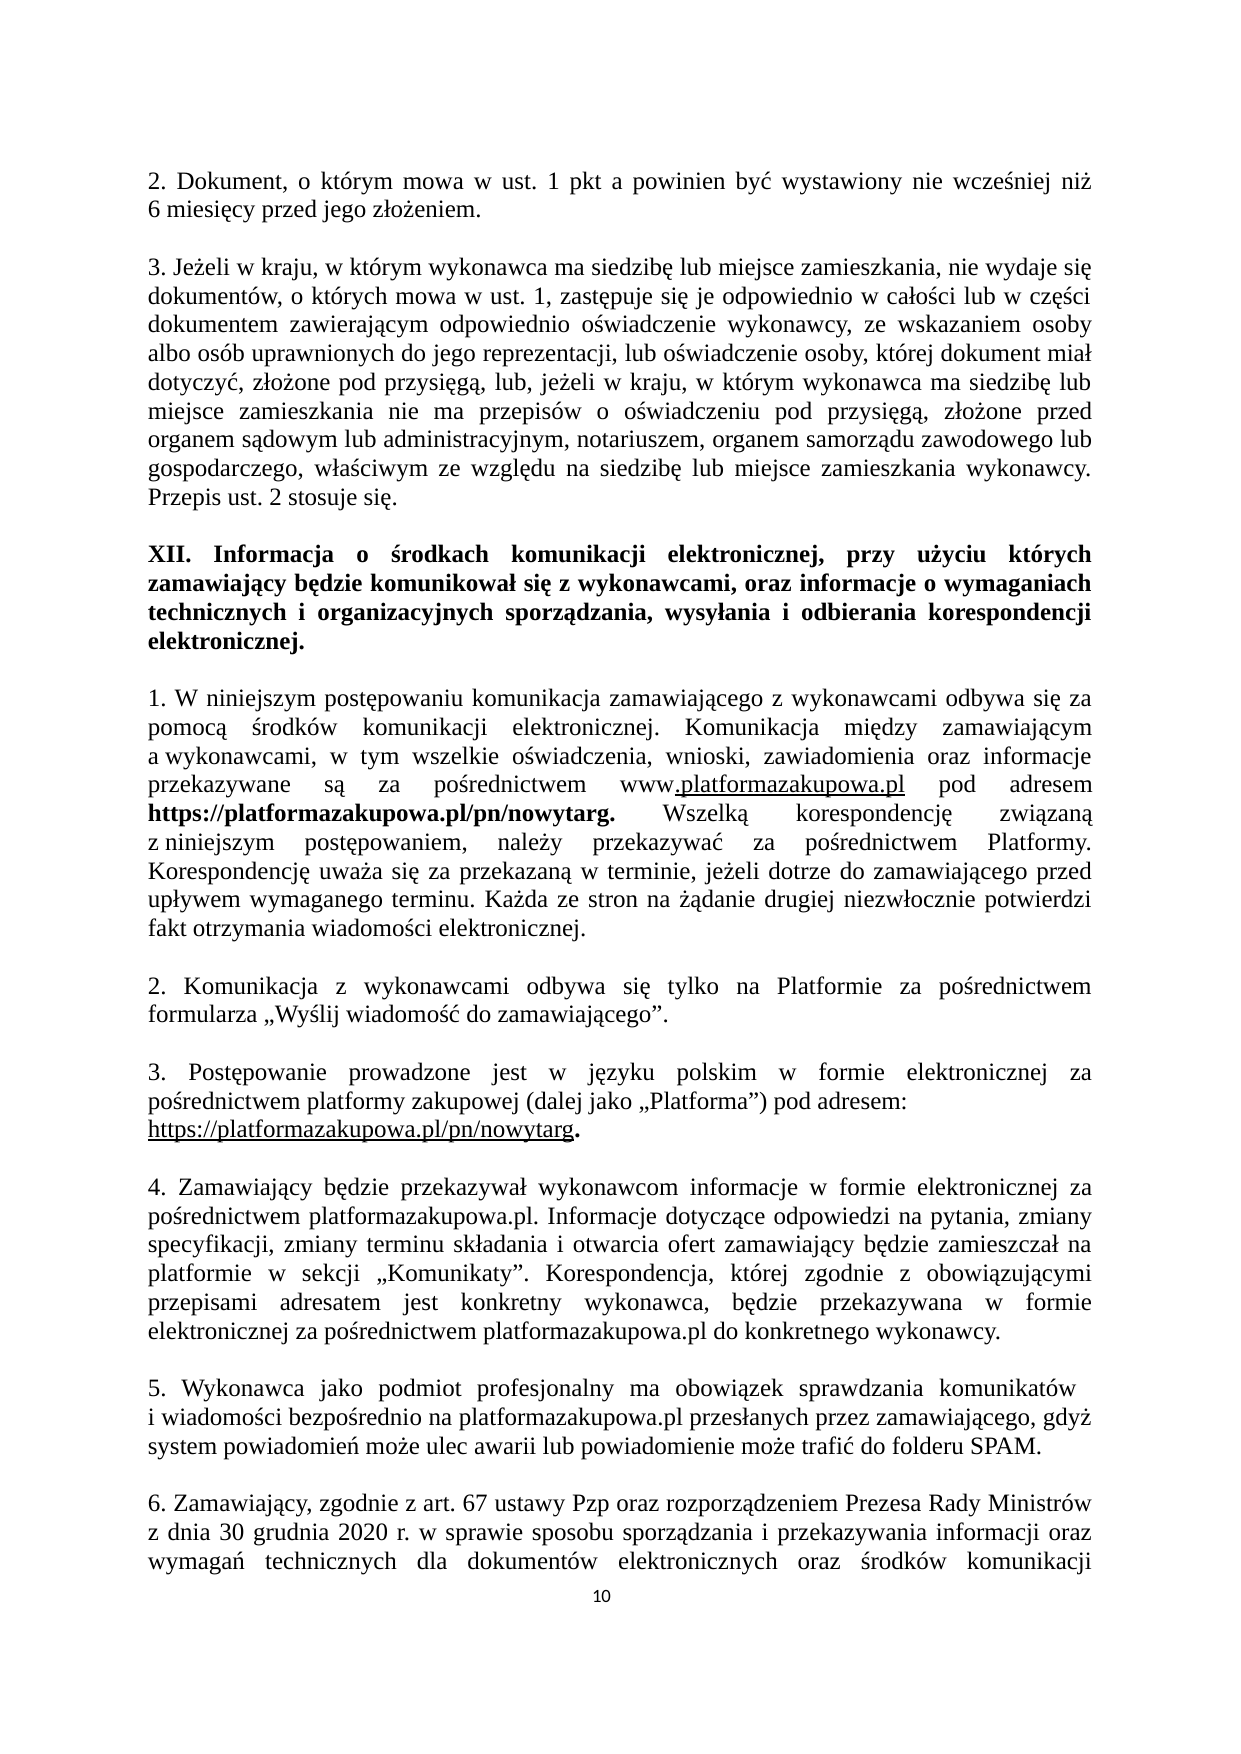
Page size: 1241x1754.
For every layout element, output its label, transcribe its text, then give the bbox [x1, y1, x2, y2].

text XII. Informacja o środkach komunikacji elektronicznej, przy użyciu których zamawiający będzie komunikował się z wykonawcami, oraz informacje o wymaganiach technicznych i organizacyjnych sporządzania, wysyłania i odbierania korespondencji elektronicznej. [148, 539, 1093, 654]
text 2. Komunikacja z wykonawcami odbywa się tylko na Platformie za pośrednictwem formularza „Wyślij wiadomość do zamawiającego”. [148, 971, 1093, 1028]
text 1. W niniejszym postępowaniu komunikacja zamawiającego z wykonawcami odbywa się za pomocą środków komunikacji elektronicznej. Komunikacja między zamawiającym a wykonawcami, w tym wszelkie oświadczenia, wnioski, zawiadomienia oraz informacje przekazywane są za pośrednictwem www.platformazakupowa.pl pod adresem https://platformazakupowa.pl/pn/nowytarg. Wszelką korespondencję związaną z niniejszym postępowaniem, należy przekazywać za pośrednictwem Platformy. Korespondencję uważa się za przekazaną w terminie, jeżeli dotrze do zamawiającego przed upływem wymaganego terminu. Każda ze stron na żądanie drugiej niezwłocznie potwierdzi fakt otrzymania wiadomości elektronicznej. [148, 683, 1093, 942]
text 5. Wykonawca jako podmiot profesjonalny ma obowiązek sprawdzania komunikatów i wiadomości bezpośrednio na platformazakupowa.pl przesłanych przez zamawiającego, gdyż system powiadomień może ulec awarii lub powiadomienie może trafić do folderu SPAM. [148, 1373, 1093, 1459]
text 3. Postępowanie prowadzone jest w języku polskim w formie elektronicznej za pośrednictwem platformy zakupowej (dalej jako „Platforma”) pod adresem: [148, 1057, 1093, 1114]
text 6. Zamawiający, zgodnie z art. 67 ustawy Pzp oraz rozporządzeniem Prezesa Rady Ministrów z dnia 30 grudnia 2020 r. w sprawie sposobu sporządzania i przekazywania informacji oraz wymagań technicznych dla dokumentów elektronicznych oraz środków komunikacji [148, 1488, 1093, 1574]
text https://platformazakupowa.pl/pn/nowytarg. [148, 1114, 1093, 1143]
text 3. Jeżeli w kraju, w którym wykonawca ma siedzibę lub miejsce zamieszkania, nie wydaje się dokumentów, o których mowa w ust. 1, zastępuje się je odpowiednio w całości lub w części dokumentem zawierającym odpowiednio oświadczenie wykonawcy, ze wskazaniem osoby albo osób uprawnionych do jego reprezentacji, lub oświadczenie osoby, której dokument miał dotyczyć, złożone pod przysięgą, lub, jeżeli w kraju, w którym wykonawca ma siedzibę lub miejsce zamieszkania nie ma przepisów o oświadczeniu pod przysięgą, złożone przed organem sądowym lub administracyjnym, notariuszem, organem samorządu zawodowego lub gospodarczego, właściwym ze względu na siedzibę lub miejsce zamieszkania wykonawcy. Przepis ust. 2 stosuje się. [148, 252, 1093, 511]
text 2. Dokument, o którym mowa w ust. 1 pkt a powinien być wystawiony nie wcześniej niż 6 miesięcy przed jego złożeniem. [148, 166, 1093, 223]
text 4. Zamawiający będzie przekazywał wykonawcom informacje w formie elektronicznej za pośrednictwem platformazakupowa.pl. Informacje dotyczące odpowiedzi na pytania, zmiany specyfikacji, zmiany terminu składania i otwarcia ofert zamawiający będzie zamieszczał na platformie w sekcji „Komunikaty”. Korespondencja, której zgodnie z obowiązującymi przepisami adresatem jest konkretny wykonawca, będzie przekazywana w formie elektronicznej za pośrednictwem platformazakupowa.pl do konkretnego wykonawcy. [148, 1172, 1093, 1344]
